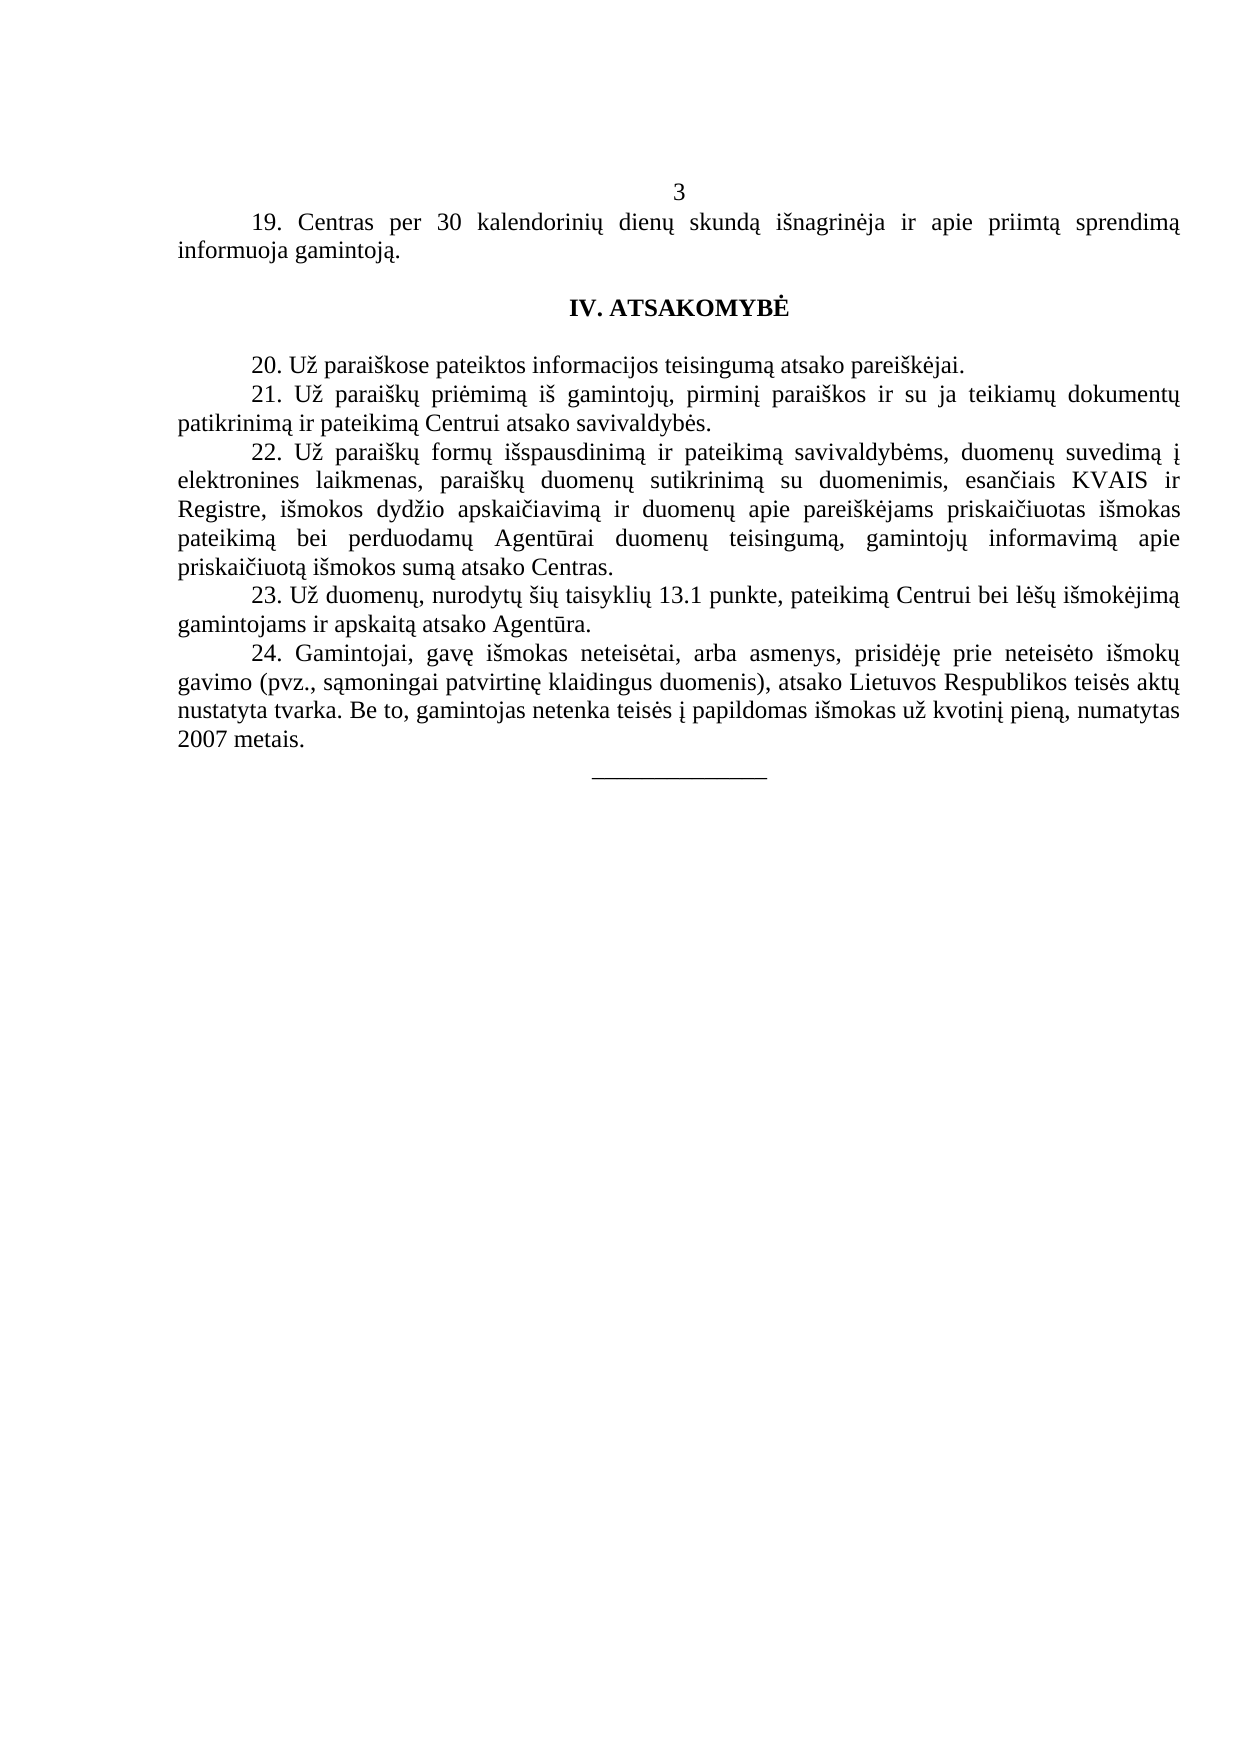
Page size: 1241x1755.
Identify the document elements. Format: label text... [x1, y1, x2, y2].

text 21. Už paraiškų priėmimą iš gamintojų, pirminį paraiškos ir su ja teikiamų dokumentų patikrinimą ir pateikimą Centrui atsako savivaldybės. [177, 379, 1181, 437]
text ______________ [177, 753, 1181, 782]
text 19. Centras per 30 kalendorinių dienų skundą išnagrinėja ir apie priimtą sprendimą informuoja gamintoją. [177, 207, 1181, 264]
text IV. ATSAKOMYBĖ [177, 293, 1181, 322]
text 24. Gamintojai, gavę išmokas neteisėtai, arba asmenys, prisidėję prie neteisėto išmokų gavimo (pvz., sąmoningai patvirtinę klaidingus duomenis), atsako Lietuvos Respublikos teisės aktų nustatyta tvarka. Be to, gamintojas netenka teisės į papildomas išmokas už kvotinį pieną, numatytas 2007 metais. [177, 638, 1181, 753]
text 23. Už duomenų, nurodytų šių taisyklių 13.1 punkte, pateikimą Centrui bei lėšų išmokėjimą gamintojams ir apskaitą atsako Agentūra. [177, 580, 1181, 638]
text 22. Už paraiškų formų išspausdinimą ir pateikimą savivaldybėms, duomenų suvedimą į elektronines laikmenas, paraiškų duomenų sutikrinimą su duomenimis, esančiais KVAIS ir Registre, išmokos dydžio apskaičiavimą ir duomenų apie pareiškėjams priskaičiuotas išmokas pateikimą bei perduodamų Agentūrai duomenų teisingumą, gamintojų informavimą apie priskaičiuotą išmokos sumą atsako Centras. [177, 437, 1181, 580]
text 20. Už paraiškose pateiktos informacijos teisingumą atsako pareiškėjai. [177, 350, 1181, 379]
